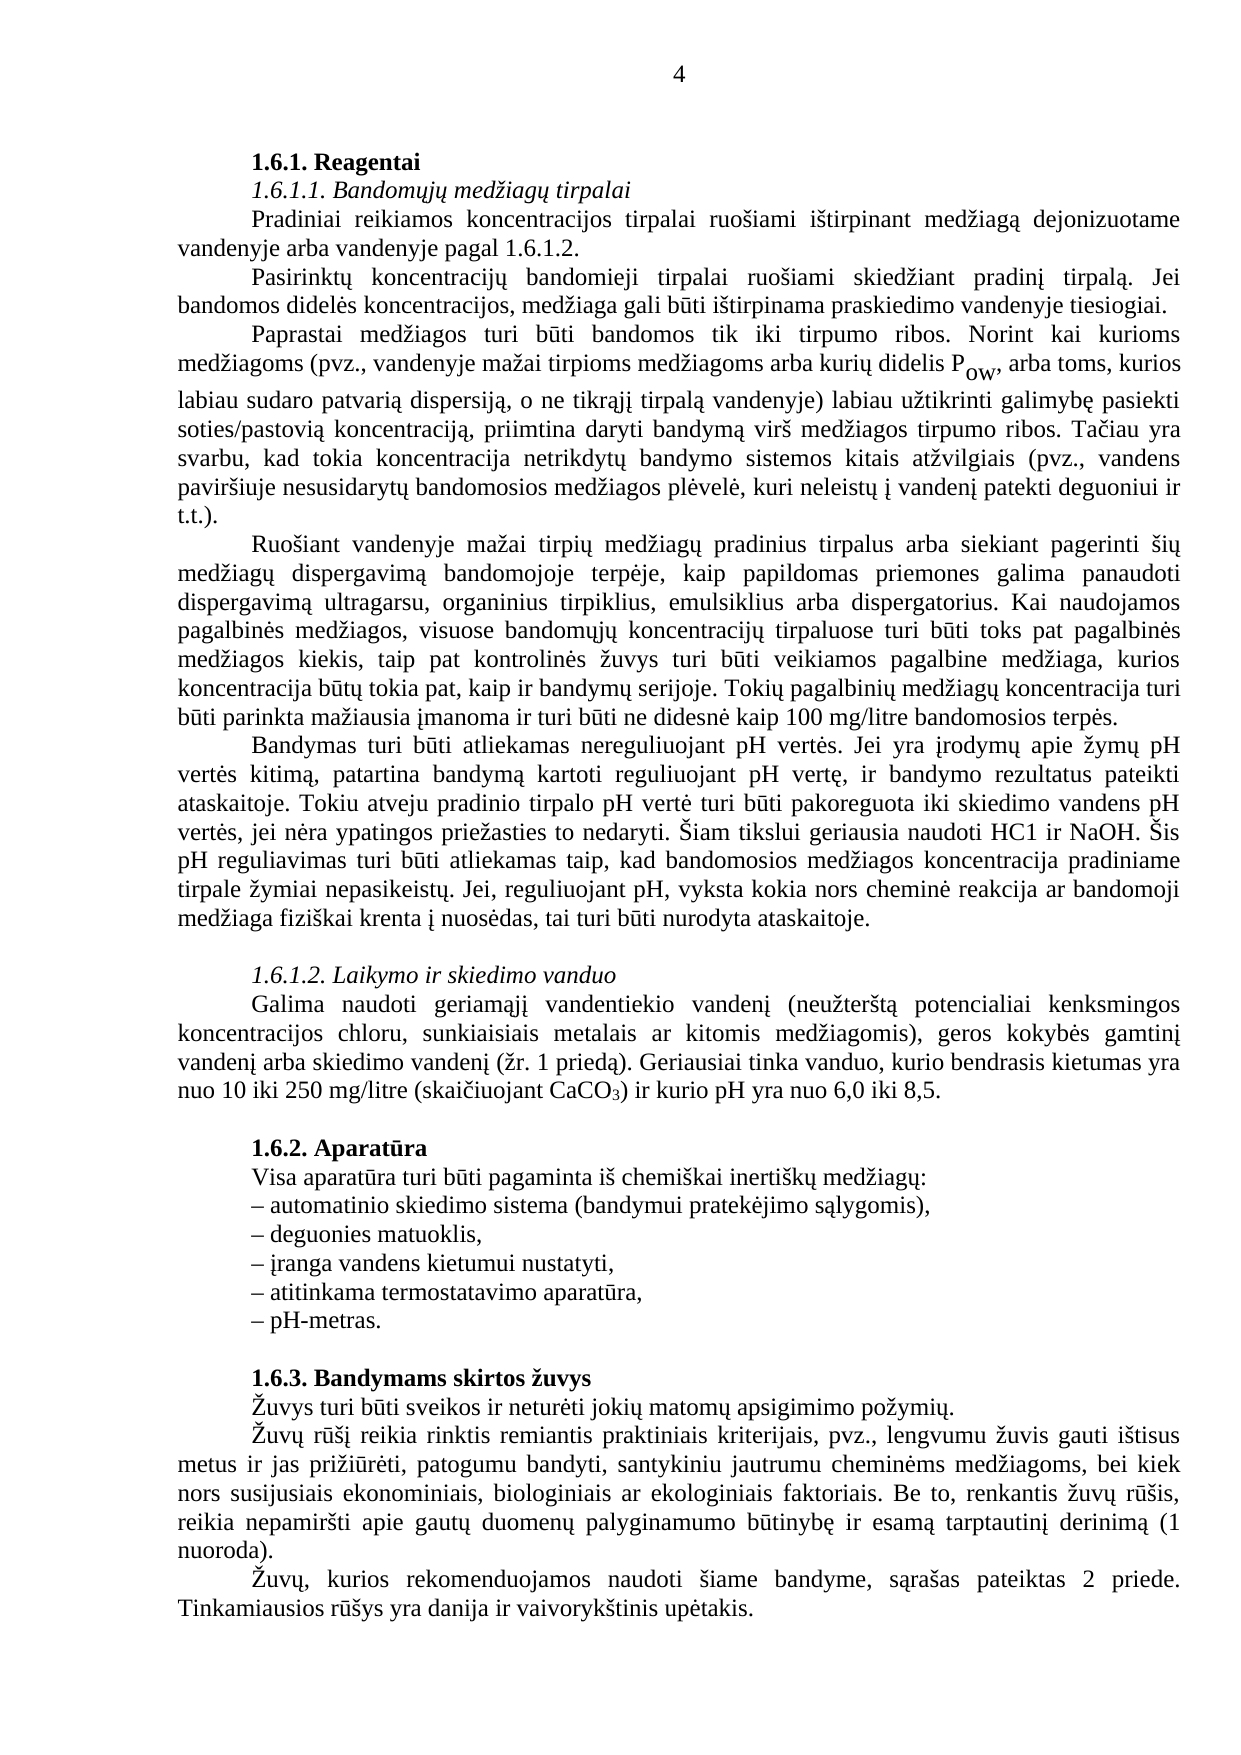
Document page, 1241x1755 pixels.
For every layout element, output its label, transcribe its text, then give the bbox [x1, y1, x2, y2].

text – deguonies matuoklis, [177, 1219, 1181, 1248]
text 1.6.1. Reagentai [177, 147, 1181, 176]
text 1.6.1.1. Bandomųjų medžiagų tirpalai [177, 176, 1181, 204]
text Pradiniai reikiamos koncentracijos tirpalai ruošiami ištirpinant medžiagą dejonizuotame vandenyje arba vandenyje pagal 1.6.1.2. [177, 204, 1181, 262]
text – atitinkama termostatavimo aparatūra, [177, 1277, 1181, 1305]
text 1.6.2. Aparatūra [177, 1133, 1181, 1162]
text 1.6.1.2. Laikymo ir skiedimo vanduo [177, 960, 1181, 989]
text Žuvys turi būti sveikos ir neturėti jokių matomų apsigimimo požymių. [177, 1392, 1181, 1420]
text – automatinio skiedimo sistema (bandymui pratekėjimo sąlygomis), [177, 1190, 1181, 1219]
text Pasirinktų koncentracijų bandomieji tirpalai ruošiami skiedžiant pradinį tirpalą. Jei bandomos didelės koncentracijos, medžiaga gali būti ištirpinama praskiedimo vandenyje tiesiogiai. [177, 262, 1181, 319]
text Visa aparatūra turi būti pagaminta iš chemiškai inertiškų medžiagų: [177, 1162, 1181, 1190]
text Paprastai medžiagos turi būti bandomos tik iki tirpumo ribos. Norint kai kurioms medžiagoms (pvz., vandenyje mažai tirpioms medžiagoms arba kurių didelis Pow, arba toms, kurios labiau sudaro patvarią dispersiją, o ne tikrąjį tirpalą vandenyje) labiau užtikrinti galimybę pasiekti soties/pastovią koncentraciją, priimtina daryti bandymą virš medžiagos tirpumo ribos. Tačiau yra svarbu, kad tokia koncentracija netrikdytų bandymo sistemos kitais atžvilgiais (pvz., vandens paviršiuje nesusidarytų bandomosios medžiagos plėvelė, kuri neleistų į vandenį patekti deguoniui ir t.t.). [177, 319, 1181, 529]
text Ruošiant vandenyje mažai tirpių medžiagų pradinius tirpalus arba siekiant pagerinti šių medžiagų dispergavimą bandomojoje terpėje, kaip papildomas priemones galima panaudoti dispergavimą ultragarsu, organinius tirpiklius, emulsiklius arba dispergatorius. Kai naudojamos pagalbinės medžiagos, visuose bandomųjų koncentracijų tirpaluose turi būti toks pat pagalbinės medžiagos kiekis, taip pat kontrolinės žuvys turi būti veikiamos pagalbine medžiaga, kurios koncentracija būtų tokia pat, kaip ir bandymų serijoje. Tokių pagalbinių medžiagų koncentracija turi būti parinkta mažiausia įmanoma ir turi būti ne didesnė kaip 100 mg/litre bandomosios terpės. [177, 529, 1181, 730]
text – pH-metras. [177, 1305, 1181, 1334]
text Žuvų, kurios rekomenduojamos naudoti šiame bandyme, sąrašas pateiktas 2 priede. Tinkamiausios rūšys yra danija ir vaivorykštinis upėtakis. [177, 1564, 1181, 1622]
text Žuvų rūšį reikia rinktis remiantis praktiniais kriterijais, pvz., lengvumu žuvis gauti ištisus metus ir jas prižiūrėti, patogumu bandyti, santykiniu jautrumu cheminėms medžiagoms, bei kiek nors susijusiais ekonominiais, biologiniais ar ekologiniais faktoriais. Be to, renkantis žuvų rūšis, reikia nepamiršti apie gautų duomenų palyginamumo būtinybę ir esamą tarptautinį derinimą (1 nuoroda). [177, 1420, 1181, 1564]
text – įranga vandens kietumui nustatyti, [177, 1248, 1181, 1277]
text Galima naudoti geriamąjį vandentiekio vandenį (neužterštą potencialiai kenksmingos koncentracijos chloru, sunkiaisiais metalais ar kitomis medžiagomis), geros kokybės gamtinį vandenį arba skiedimo vandenį (žr. 1 priedą). Geriausiai tinka vanduo, kurio bendrasis kietumas yra nuo 10 iki 250 mg/litre (skaičiuojant CaCO3) ir kurio pH yra nuo 6,0 iki 8,5. [177, 989, 1181, 1104]
text Bandymas turi būti atliekamas nereguliuojant pH vertės. Jei yra įrodymų apie žymų pH vertės kitimą, patartina bandymą kartoti reguliuojant pH vertę, ir bandymo rezultatus pateikti ataskaitoje. Tokiu atveju pradinio tirpalo pH vertė turi būti pakoreguota iki skiedimo vandens pH vertės, jei nėra ypatingos priežasties to nedaryti. Šiam tikslui geriausia naudoti HC1 ir NaOH. Šis pH reguliavimas turi būti atliekamas taip, kad bandomosios medžiagos koncentracija pradiniame tirpale žymiai nepasikeistų. Jei, reguliuojant pH, vyksta kokia nors cheminė reakcija ar bandomoji medžiaga fiziškai krenta į nuosėdas, tai turi būti nurodyta ataskaitoje. [177, 730, 1181, 932]
text 1.6.3. Bandymams skirtos žuvys [177, 1363, 1181, 1392]
